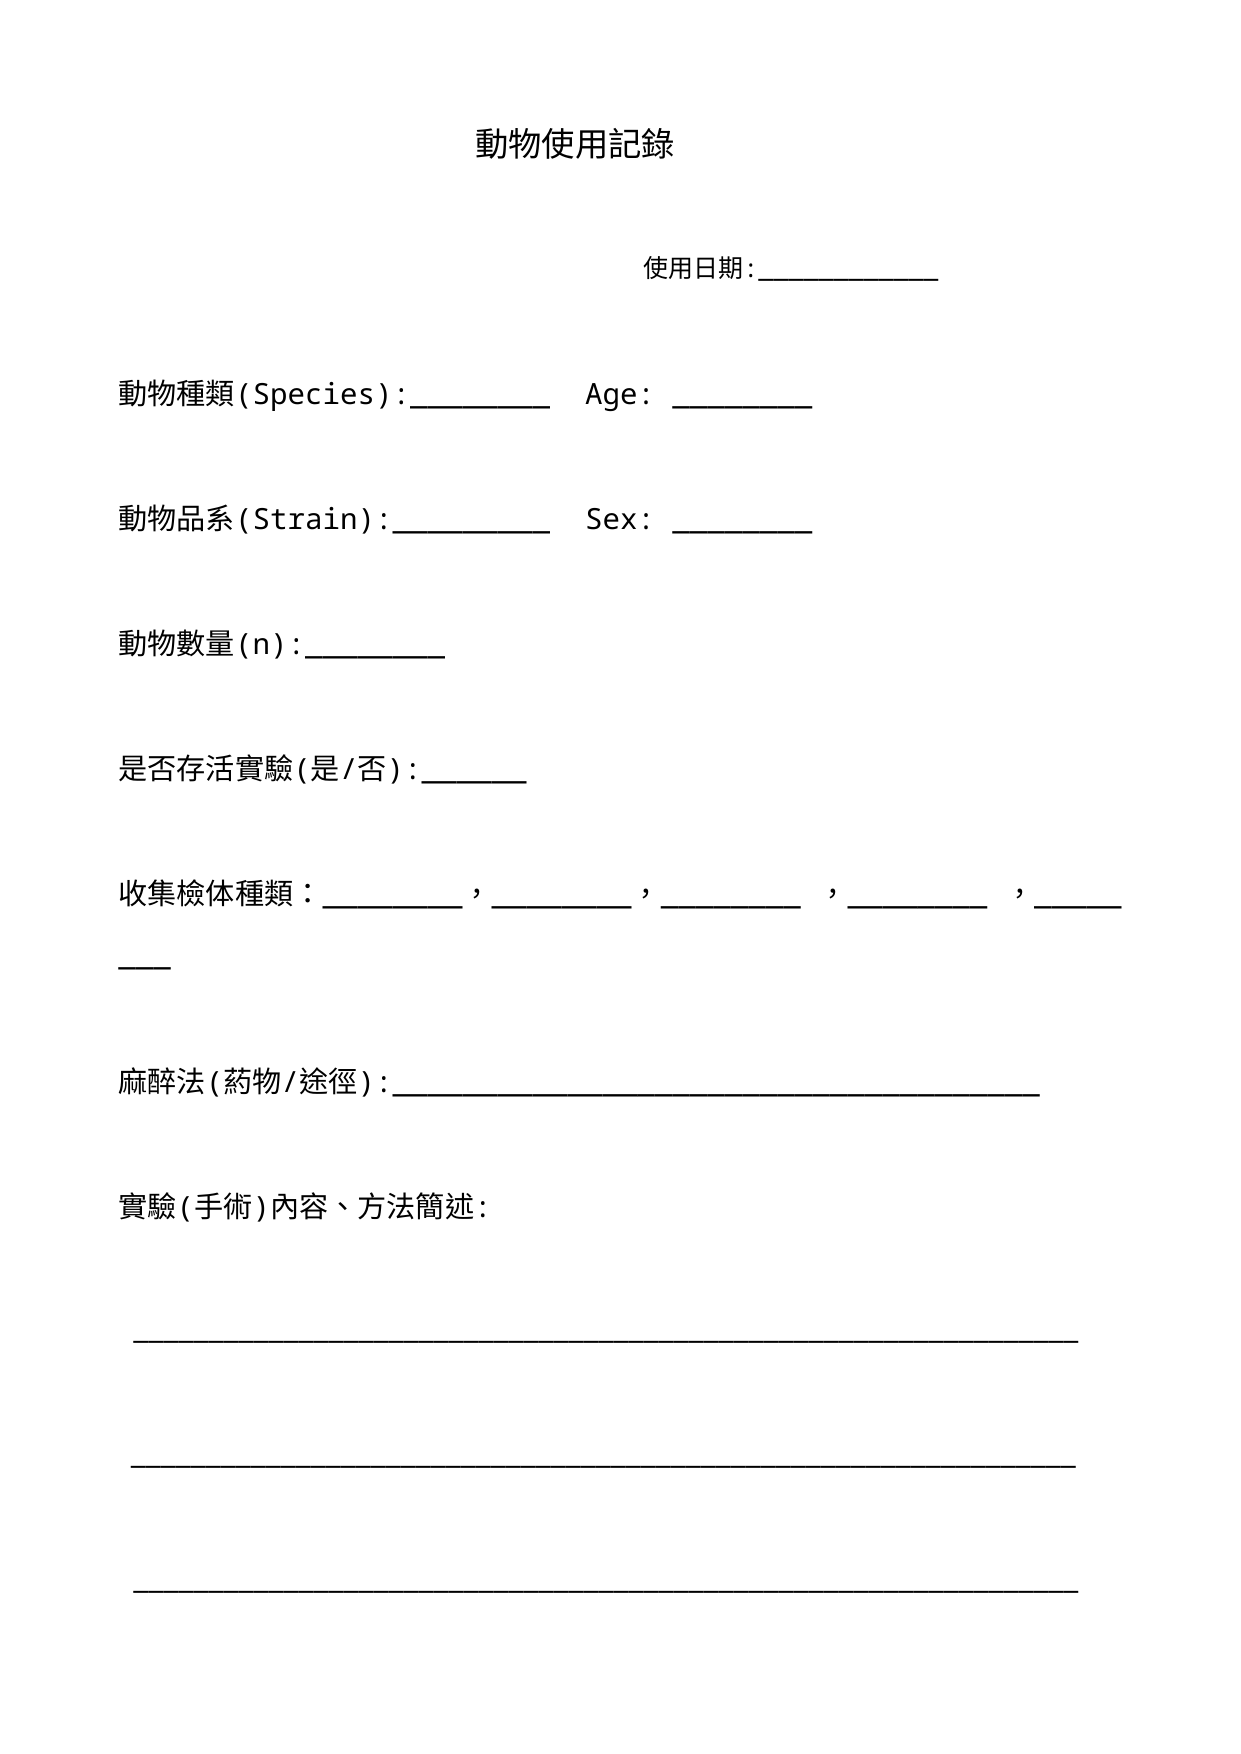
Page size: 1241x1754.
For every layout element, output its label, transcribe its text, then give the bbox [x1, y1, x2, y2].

text 實驗(手術)內容、方法簡述: [118, 1163, 1122, 1225]
text 收集檢体種類：________，________，________ ，________ ，________ [118, 850, 1122, 975]
text _______________________________________________________________ [118, 1538, 1122, 1600]
text 動物使用記錄 [118, 100, 1122, 163]
text 動物品系(Strain):_________ Sex: ________ [118, 475, 1122, 538]
text _______________________________________________________________ [118, 1413, 1122, 1475]
text 動物種類(Species):________ Age: ________ [118, 350, 1122, 413]
text 麻醉法(葯物/途徑):_____________________________________ [118, 1038, 1122, 1100]
text 使用日期:____________ [118, 225, 1122, 288]
text _______________________________________________________________ [118, 1288, 1122, 1350]
text 是否存活實驗(是/否):______ [118, 725, 1122, 788]
text 動物數量(n):________ [118, 600, 1122, 663]
